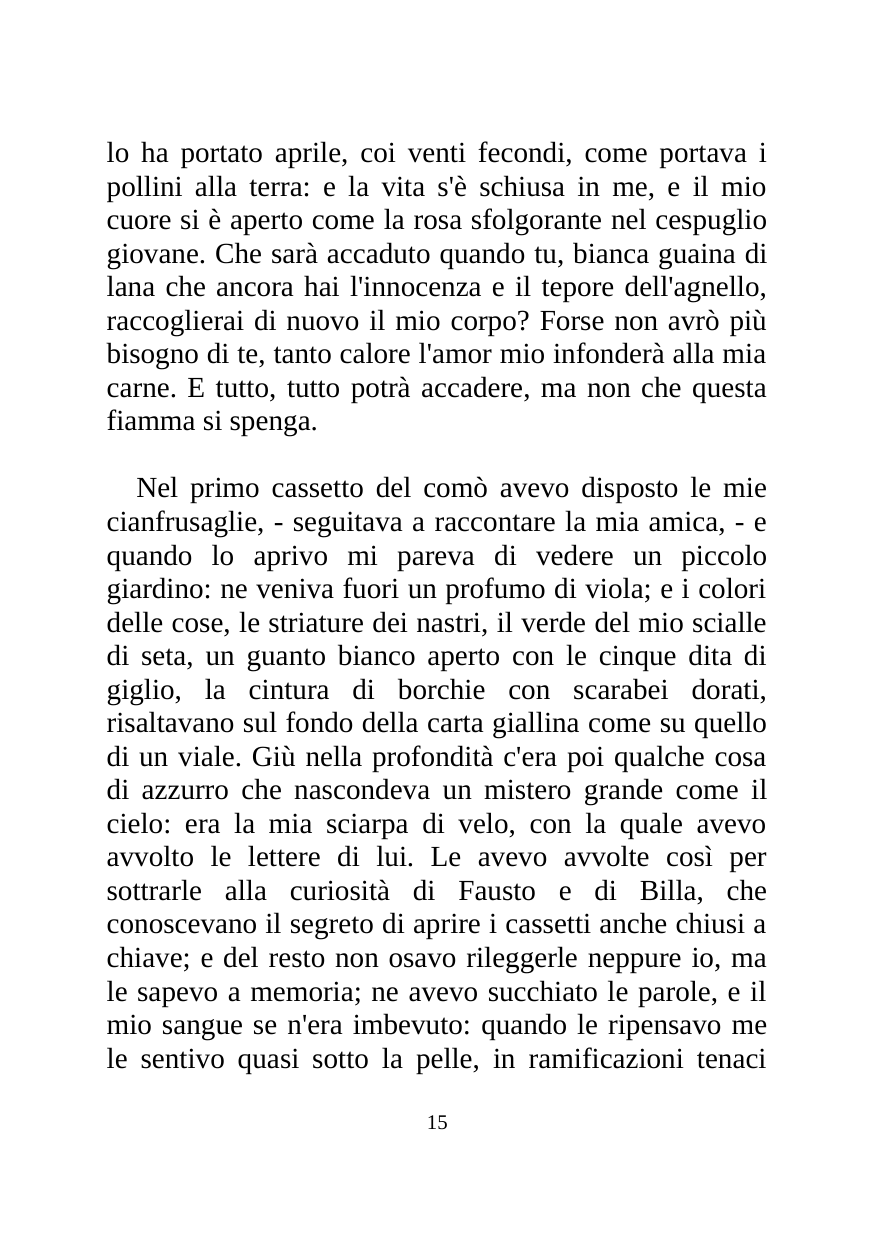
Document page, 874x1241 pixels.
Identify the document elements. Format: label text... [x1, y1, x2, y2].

text lo ha portato aprile, coi venti fecondi, come portava i pollini alla terra: e la vita s'è schiusa in me, e il mio cuore si è aperto come la rosa sfolgorante nel cespuglio giovane. Che sarà accaduto quando tu, bianca guaina di lana che ancora hai l'innocenza e il tepore dell'agnello, raccoglierai di nuovo il mio corpo? Forse non avrò più bisogno di te, tanto calore l'amor mio infonderà alla mia carne. E tutto, tutto potrà accadere, ma non che questa fiamma si spenga. [106, 135, 768, 437]
text Nel primo cassetto del comò avevo disposto le mie cianfrusaglie, - seguitava a raccontare la mia amica, - e quando lo aprivo mi pareva di vedere un piccolo giardino: ne veniva fuori un profumo di viola; e i colori delle cose, le striature dei nastri, il verde del mio scialle di seta, un guanto bianco aperto con le cinque dita di giglio, la cintura di borchie con scarabei dorati, risaltavano sul fondo della carta giallina come su quello di un viale. Giù nella profondità c'era poi qualche cosa di azzurro che nascondeva un mistero grande come il cielo: era la mia sciarpa di velo, con la quale avevo avvolto le lettere di lui. Le avevo avvolte così per sottrarle alla curiosità di Fausto e di Billa, che conoscevano il segreto di aprire i cassetti anche chiusi a chiave; e del resto non osavo rileggerle neppure io, ma le sapevo a memoria; ne avevo succhiato le parole, e il mio sangue se n'era imbevuto: quando le ripensavo me le sentivo quasi sotto la pelle, in ramificazioni tenaci [106, 471, 768, 1074]
